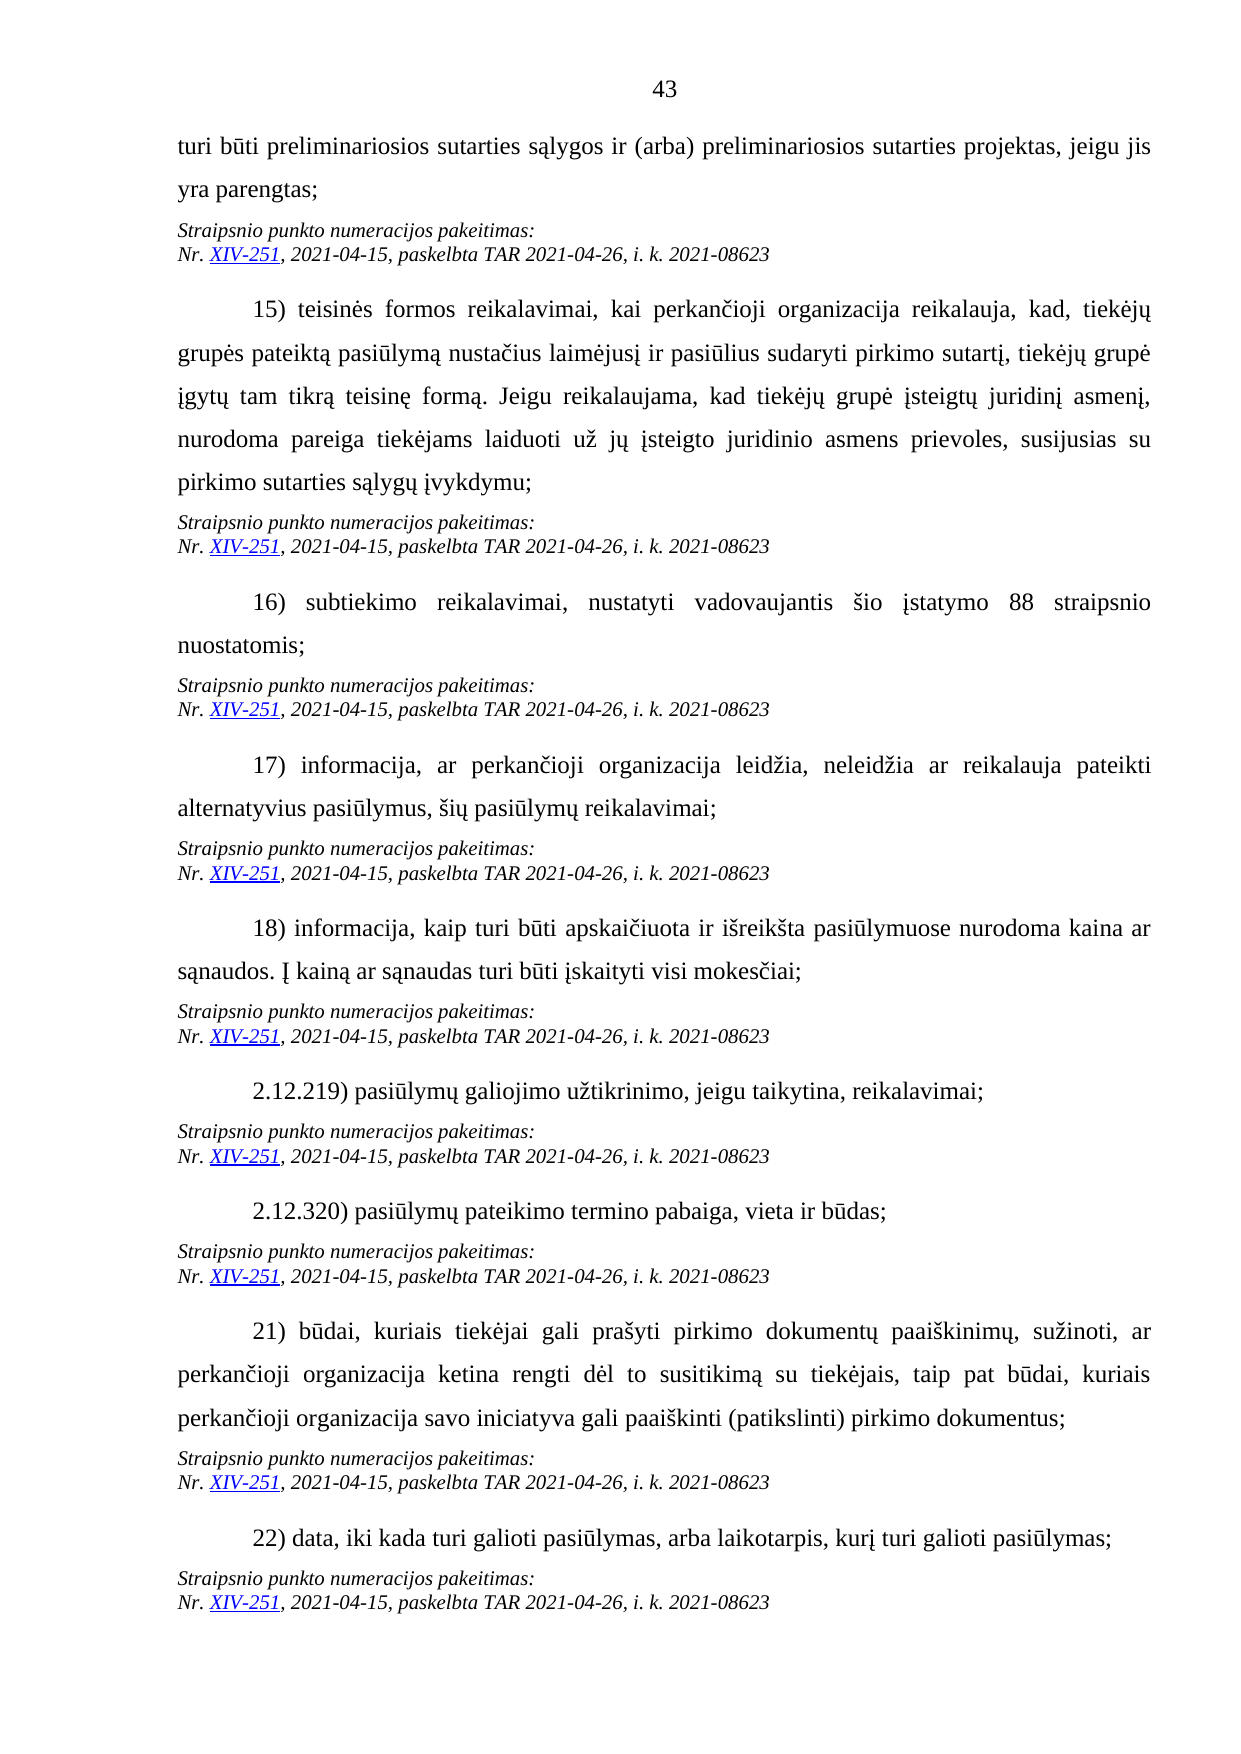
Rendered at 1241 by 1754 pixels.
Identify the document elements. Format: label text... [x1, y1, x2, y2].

text Nr. XIV-251, 2021-04-15, paskelbta TAR 2021-04-26, i. k. 2021-08623 [177, 1023, 1152, 1048]
text 17) informacija, ar perkančioji organizacija leidžia, neleidžia ar reikalauja pateikti alternatyvius pasiūlymus, šių pasiūlymų reikalavimai; [177, 750, 1152, 822]
text Straipsnio punkto numeracijos pakeitimas: [177, 1119, 1152, 1143]
text Straipsnio punkto numeracijos pakeitimas: [177, 218, 1152, 242]
text Straipsnio punkto numeracijos pakeitimas: [177, 1566, 1152, 1590]
text Nr. XIV-251, 2021-04-15, paskelbta TAR 2021-04-26, i. k. 2021-08623 [177, 860, 1152, 884]
text Nr. XIV-251, 2021-04-15, paskelbta TAR 2021-04-26, i. k. 2021-08623 [177, 1143, 1152, 1168]
text 22) data, iki kada turi galioti pasiūlymas, arba laikotarpis, kurį turi galioti pasiūlymas; [177, 1523, 1152, 1551]
text 21) būdai, kuriais tiekėjai gali prašyti pirkimo dokumentų paaiškinimų, sužinoti, ar perkančioji organizacija ketina rengti dėl to susitikimą su tiekėjais, taip pat būdai, kuriais perkančioji organizacija savo iniciatyva gali paaiškinti (patikslinti) pirkimo dokumentus; [177, 1316, 1152, 1431]
text 16) subtiekimo reikalavimai, nustatyti vadovaujantis šio įstatymo 88 straipsnio nuostatomis; [177, 587, 1152, 659]
text Nr. XIV-251, 2021-04-15, paskelbta TAR 2021-04-26, i. k. 2021-08623 [177, 1590, 1152, 1614]
text Straipsnio punkto numeracijos pakeitimas: [177, 673, 1152, 697]
text Straipsnio punkto numeracijos pakeitimas: [177, 510, 1152, 534]
text Nr. XIV-251, 2021-04-15, paskelbta TAR 2021-04-26, i. k. 2021-08623 [177, 242, 1152, 266]
text Straipsnio punkto numeracijos pakeitimas: [177, 1239, 1152, 1263]
text Nr. XIV-251, 2021-04-15, paskelbta TAR 2021-04-26, i. k. 2021-08623 [177, 697, 1152, 721]
text 18) informacija, kaip turi būti apskaičiuota ir išreikšta pasiūlymuose nurodoma kaina ar sąnaudos. Į kainą ar sąnaudas turi būti įskaityti visi mokesčiai; [177, 913, 1152, 985]
subtitle 19) pasiūlymų galiojimo užtikrinimo, jeigu taikytina, reikalavimai; [177, 1076, 1152, 1105]
text 15) teisinės formos reikalavimai, kai perkančioji organizacija reikalauja, kad, tiekėjų grupės pateiktą pasiūlymą nustačius laimėjusį ir pasiūlius sudaryti pirkimo sutartį, tiekėjų grupė įgytų tam tikrą teisinę formą. Jeigu reikalaujama, kad tiekėjų grupė įsteigtų juridinį asmenį, nurodoma pareiga tiekėjams laiduoti už jų įsteigto juridinio asmens prievoles, susijusias su pirkimo sutarties sąlygų įvykdymu; [177, 294, 1152, 496]
subtitle 20) pasiūlymų pateikimo termino pabaiga, vieta ir būdas; [177, 1196, 1152, 1225]
text Nr. XIV-251, 2021-04-15, paskelbta TAR 2021-04-26, i. k. 2021-08623 [177, 1470, 1152, 1494]
text turi būti preliminariosios sutarties sąlygos ir (arba) preliminariosios sutarties projektas, jeigu jis yra parengtas; [177, 131, 1152, 203]
text Nr. XIV-251, 2021-04-15, paskelbta TAR 2021-04-26, i. k. 2021-08623 [177, 534, 1152, 558]
text Straipsnio punkto numeracijos pakeitimas: [177, 1446, 1152, 1470]
text Nr. XIV-251, 2021-04-15, paskelbta TAR 2021-04-26, i. k. 2021-08623 [177, 1263, 1152, 1288]
text Straipsnio punkto numeracijos pakeitimas: [177, 836, 1152, 860]
text Straipsnio punkto numeracijos pakeitimas: [177, 999, 1152, 1023]
